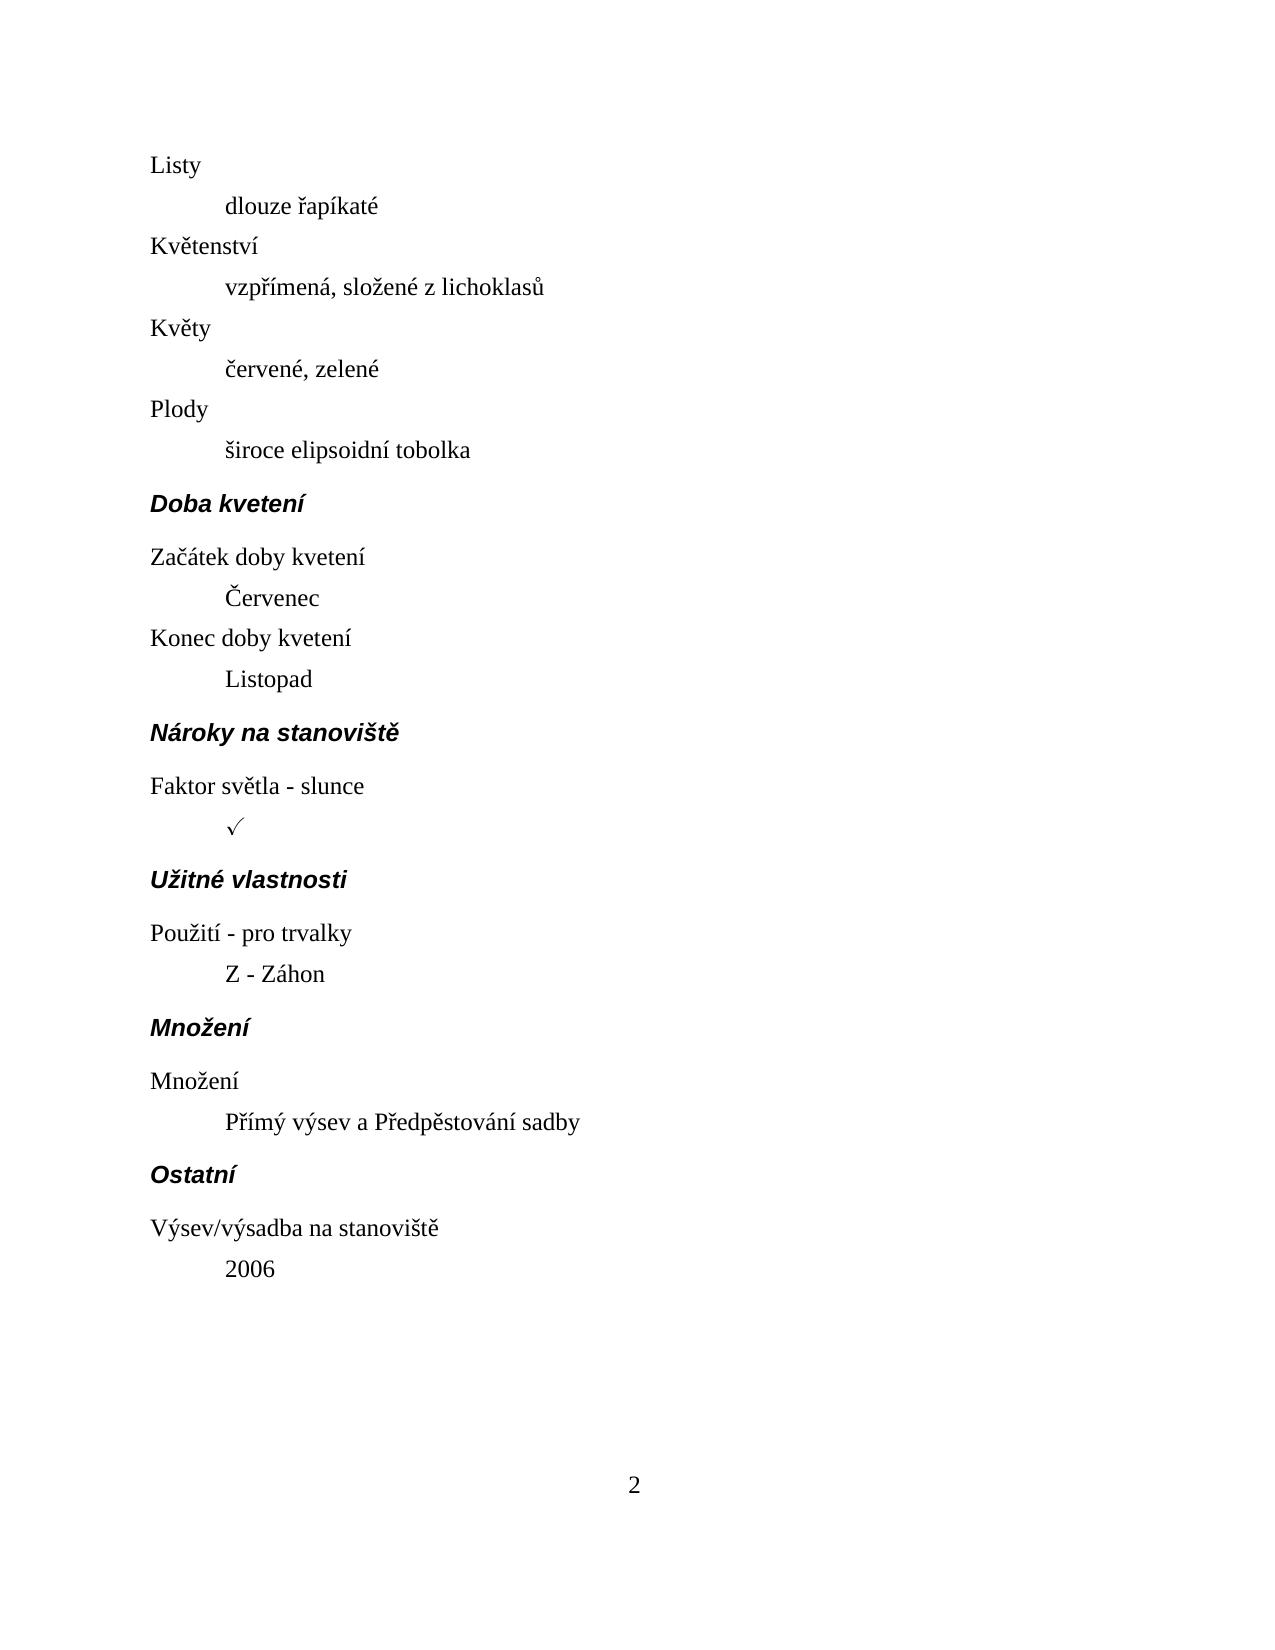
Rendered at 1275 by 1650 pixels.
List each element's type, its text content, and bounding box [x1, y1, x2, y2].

text 2006 [225, 1254, 1125, 1283]
text Začátek doby kvetení [150, 542, 1125, 571]
text dlouze řapíkaté [225, 191, 1125, 219]
subtitle Doba kvetení [150, 489, 1125, 517]
text Listopad [225, 664, 1125, 693]
text vzpřímená, složené z lichoklasů [225, 272, 1125, 301]
text Plody [150, 394, 1125, 423]
text Množení [150, 1066, 1125, 1094]
text Z - Záhon [225, 959, 1125, 988]
text Květy [150, 313, 1125, 342]
text Květenství [150, 231, 1125, 260]
subtitle Ostatní [150, 1160, 1125, 1189]
text Listy [150, 150, 1125, 179]
text Konec doby kvetení [150, 623, 1125, 652]
text červené, zelené [225, 354, 1125, 382]
text Použití - pro trvalky [150, 918, 1125, 947]
text Červenec [225, 583, 1125, 611]
subtitle Množení [150, 1013, 1125, 1041]
text Výsev/výsadba na stanoviště [150, 1213, 1125, 1242]
subtitle Užitné vlastnosti [150, 865, 1125, 894]
text ✓ [225, 812, 1125, 840]
text široce elipsoidní tobolka [225, 435, 1125, 464]
subtitle Nároky na stanoviště [150, 718, 1125, 746]
text Faktor světla - slunce [150, 771, 1125, 799]
text Přímý výsev a Předpěstování sadby [225, 1107, 1125, 1135]
